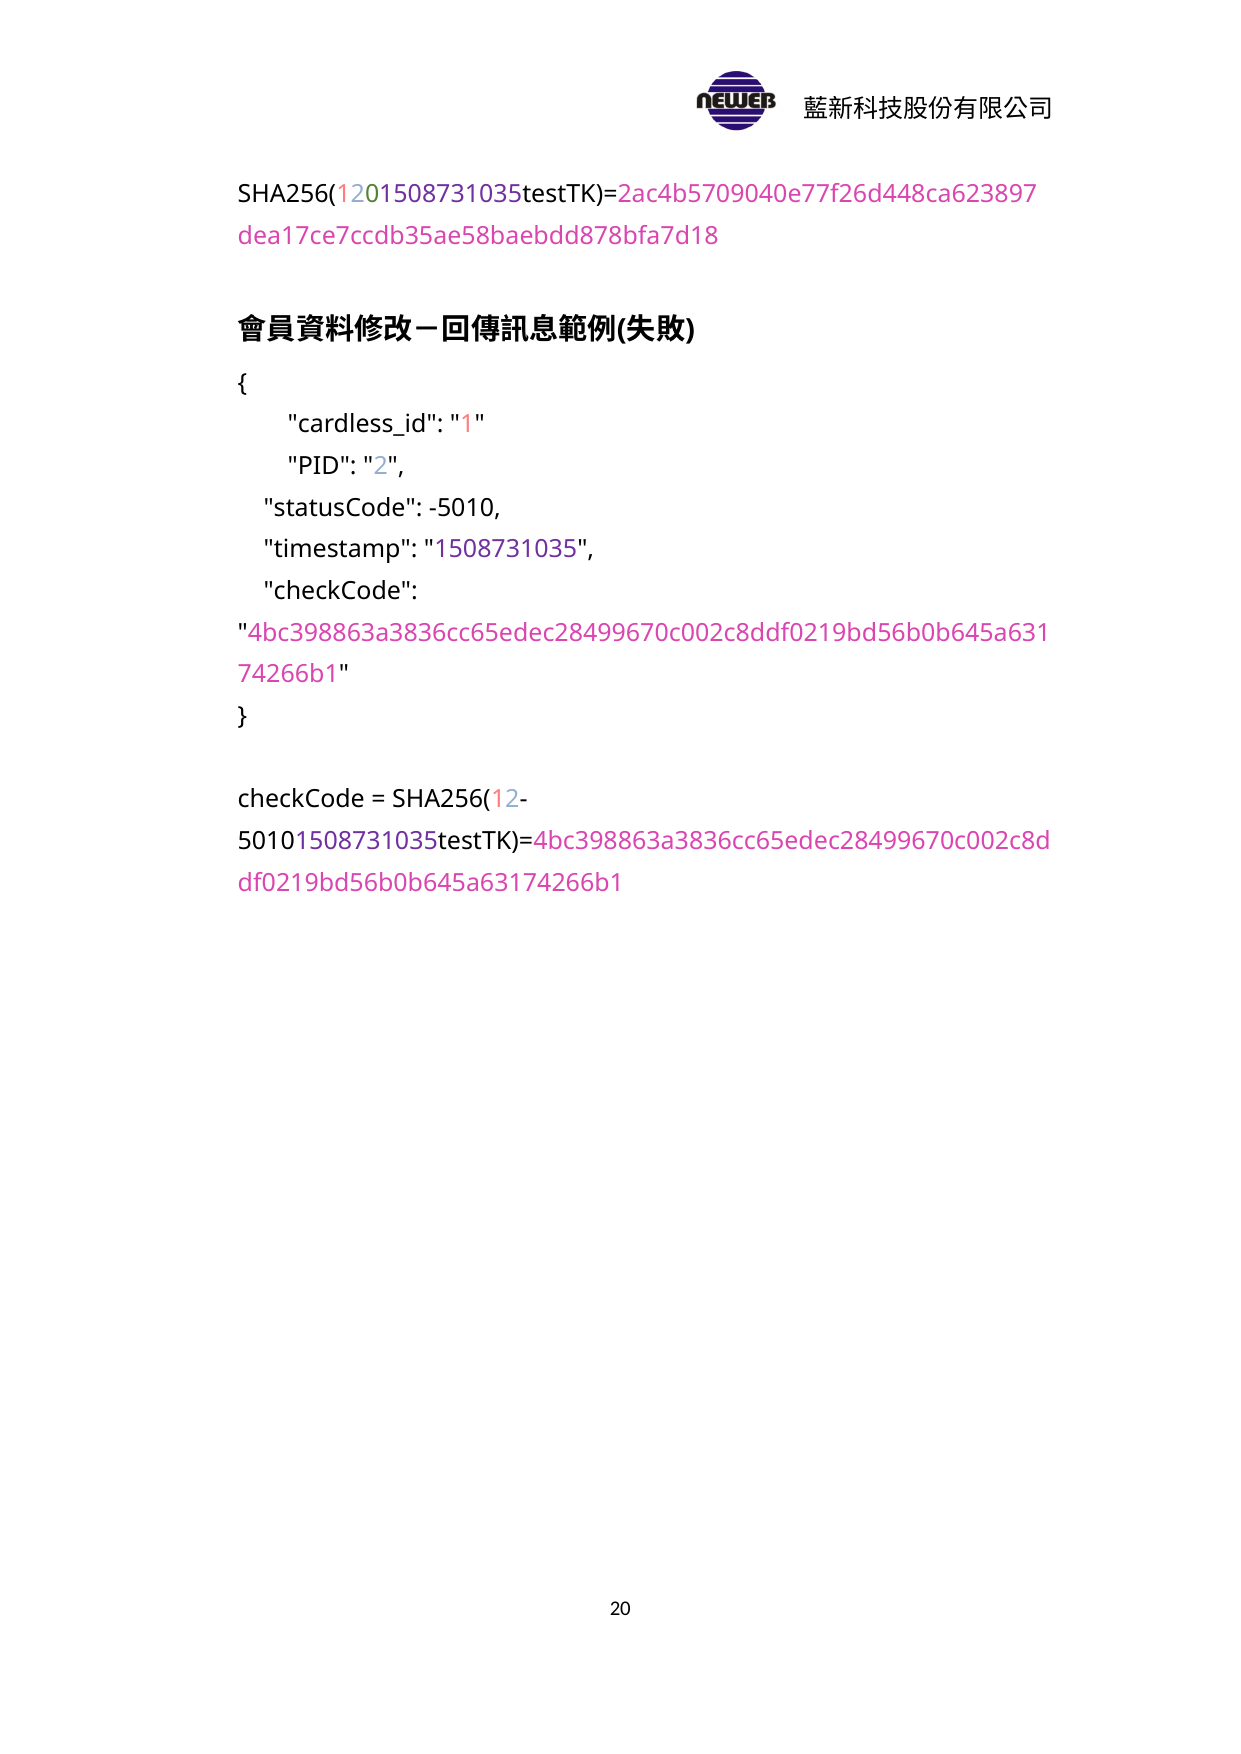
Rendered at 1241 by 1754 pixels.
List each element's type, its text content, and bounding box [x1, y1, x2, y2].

picture [678, 57, 799, 146]
text { [237, 352, 1053, 394]
text "PID": "2", [237, 436, 1053, 477]
text SHA256(1201508731035testTK)=2ac4b5709040e77f26d448ca623897dea17ce7ccdb35ae58baebdd878bfa7d18 [237, 164, 1053, 247]
text "timestamp": "1508731035", [237, 519, 1053, 561]
text checkCode = SHA256(12-50101508731035testTK)=4bc398863a3836cc65edec28499670c002c8ddf0219bd56b0b645a63174266b1 [237, 769, 1053, 894]
text } [237, 686, 1053, 727]
subtitle 會員資料修改－回傳訊息範例(失敗) [237, 306, 1053, 348]
text "cardless_id": "1" [237, 394, 1053, 436]
text "checkCode": "4bc398863a3836cc65edec28499670c002c8ddf0219bd56b0b645a63174266b1" [237, 561, 1053, 686]
